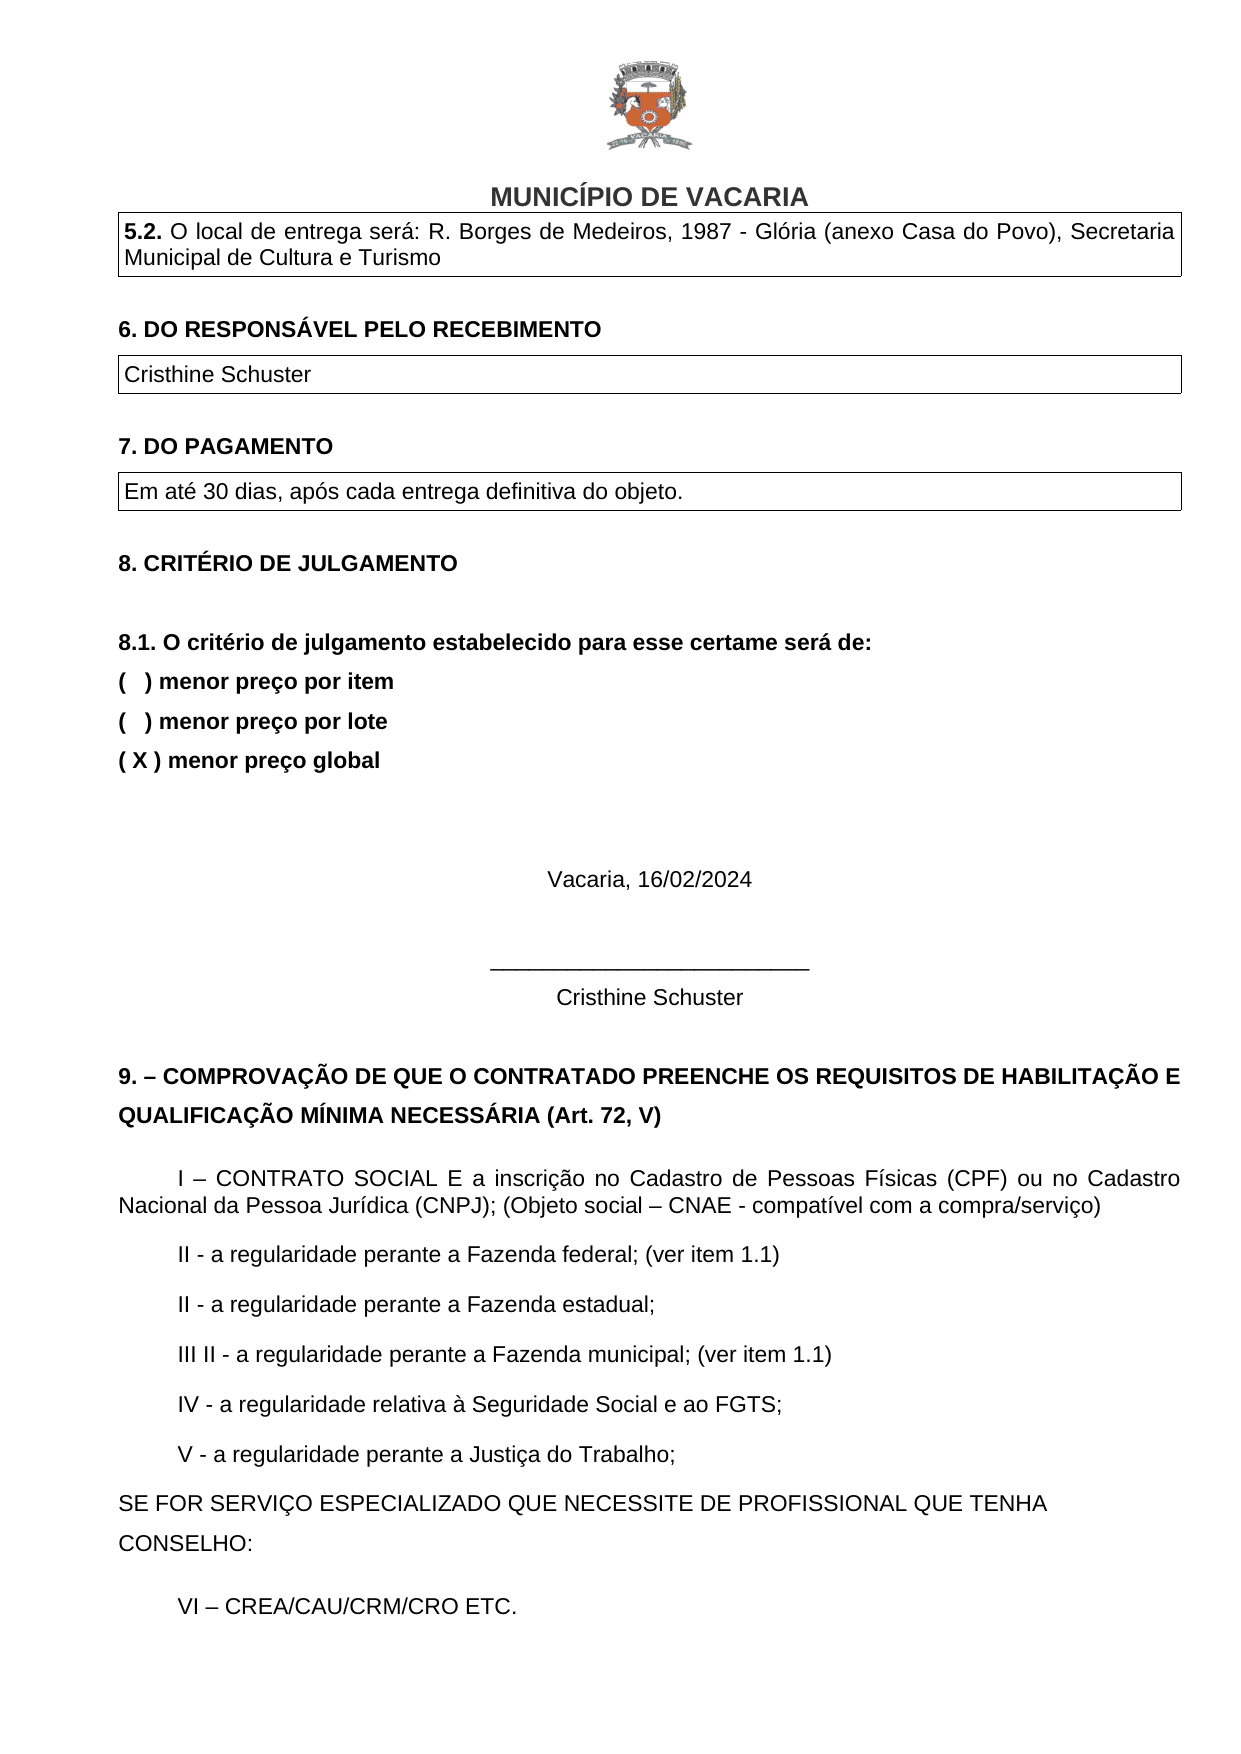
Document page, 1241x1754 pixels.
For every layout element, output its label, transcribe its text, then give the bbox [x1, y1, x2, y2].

text I – CONTRATO SOCIAL E a inscrição no Cadastro de Pessoas Físicas (CPF) ou no Cadastro Nacional da Pessoa Jurídica (CNPJ); (Objeto social – CNAE - compatível com a compra/serviço) [118, 1165, 1181, 1218]
picture [606, 60, 693, 150]
text Cristhine Schuster [118, 984, 1181, 1010]
list 8. CRITÉRIO DE JULGAMENTO [118, 550, 1181, 576]
list 7. DO PAGAMENTO [118, 433, 1181, 459]
table_header Em até 30 dias, após cada entrega definitiva do objeto. [119, 473, 1181, 510]
text SE FOR SERVIÇO ESPECIALIZADO QUE NECESSITE DE PROFISSIONAL QUE TENHA CONSELHO: [118, 1490, 1181, 1556]
text Vacaria, 16/02/2024 [118, 866, 1181, 892]
table_header 5.2. O local de entrega será: R. Borges de Medeiros, 1987 - Glória (anexo Casa do Povo), Secretaria Municipal de Cultura e Turismo [119, 213, 1181, 276]
text IV - a regularidade relativa à Seguridade Social e ao FGTS; [118, 1391, 1181, 1417]
text III II - a regularidade perante a Fazenda municipal; (ver item 1.1) [118, 1341, 1181, 1367]
text II - a regularidade perante a Fazenda estadual; [118, 1291, 1181, 1318]
text II - a regularidade perante a Fazenda federal; (ver item 1.1) [118, 1241, 1181, 1268]
list ( X ) menor preço global [118, 747, 1181, 773]
list 9. – COMPROVAÇÃO DE QUE O CONTRATADO PREENCHE OS REQUISITOS DE HABILITAÇÃO E QUALIFICAÇÃO MÍNIMA NECESSÁRIA (Art. 72, V) [118, 1063, 1181, 1129]
list ( ) menor preço por lote [118, 708, 1181, 734]
table_header Cristhine Schuster [119, 356, 1181, 393]
list 8.1. O critério de julgamento estabelecido para esse certame será de: [118, 589, 1181, 655]
text VI – CREA/CAU/CRM/CRO ETC. [118, 1593, 1181, 1619]
list 6. DO RESPONSÁVEL PELO RECEBIMENTO [118, 316, 1181, 342]
text _________________________ [118, 944, 1181, 971]
list ( ) menor preço por item [118, 668, 1181, 694]
text V - a regularidade perante a Justiça do Trabalho; [118, 1441, 1181, 1467]
